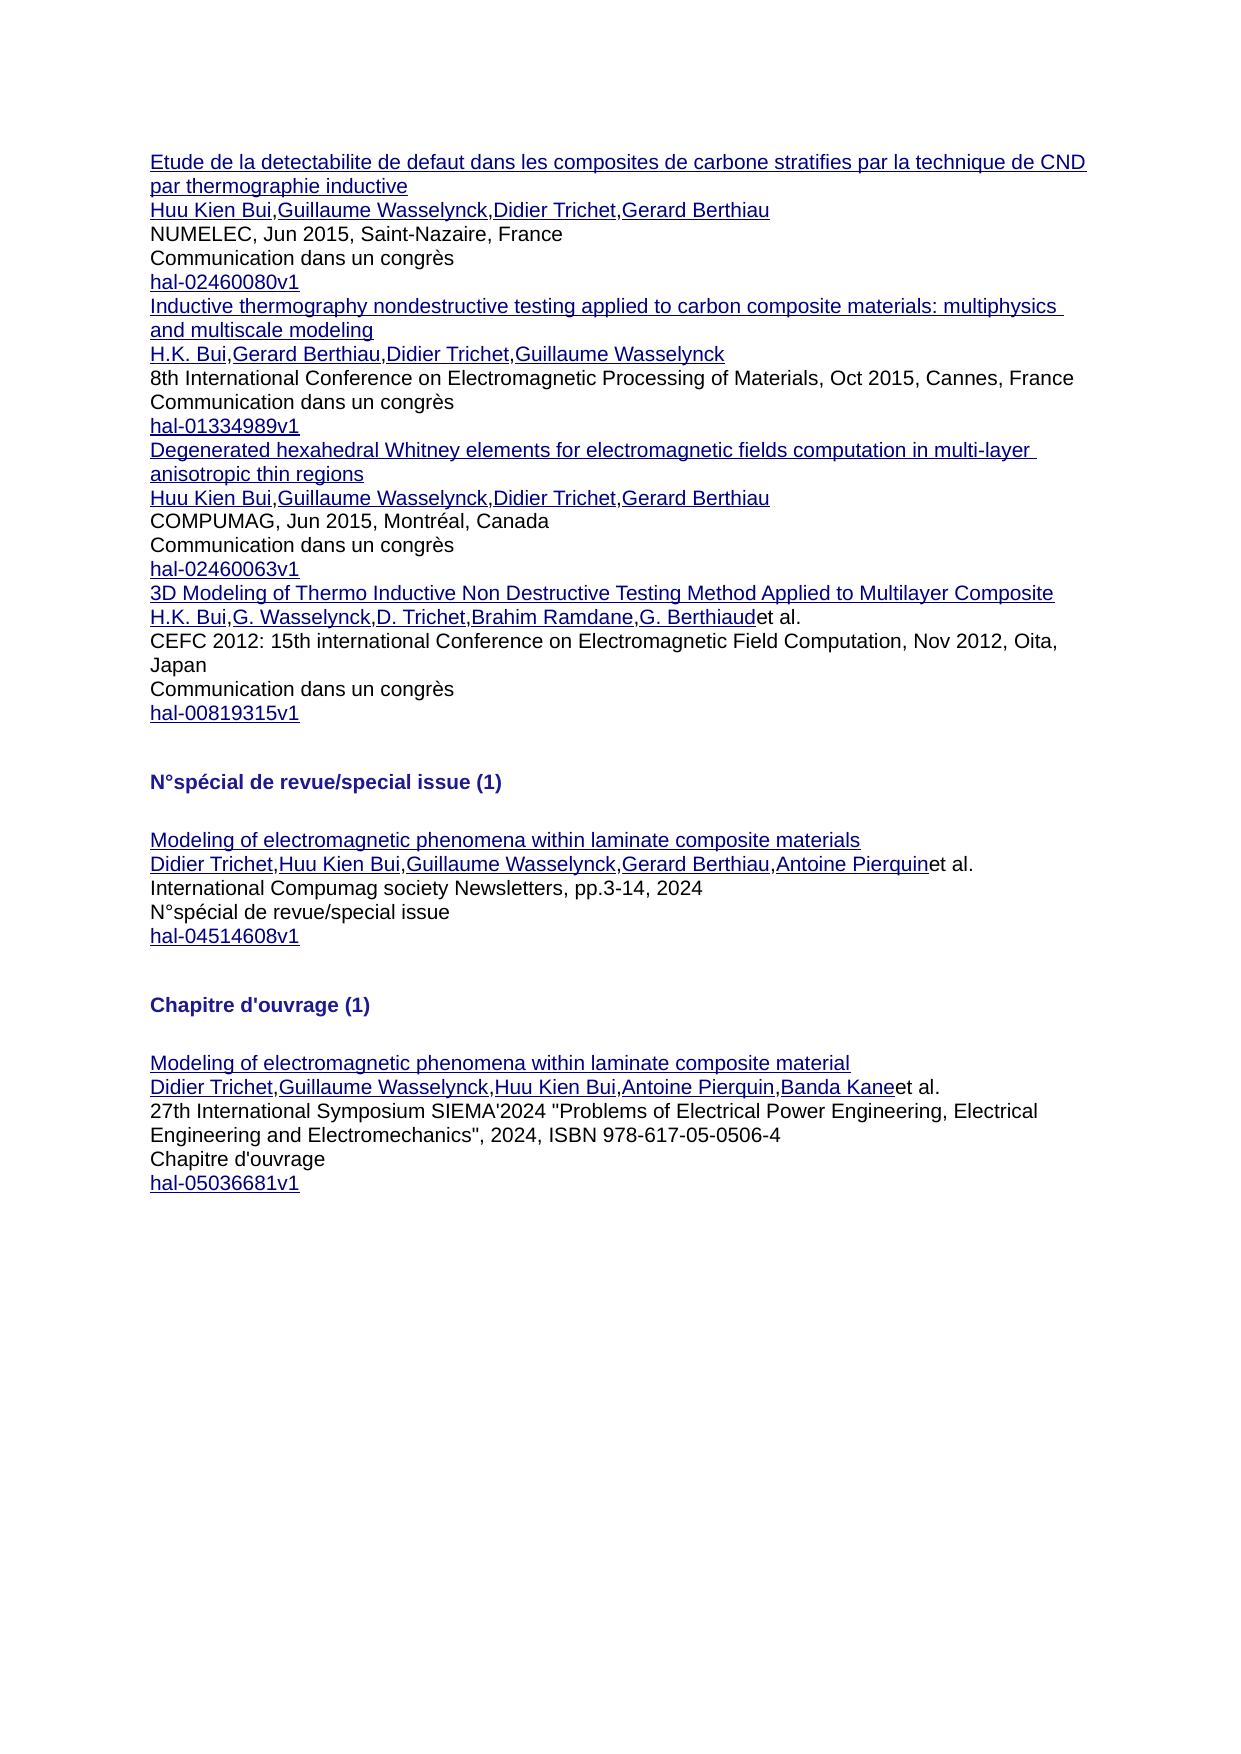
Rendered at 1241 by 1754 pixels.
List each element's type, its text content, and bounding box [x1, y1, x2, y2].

table_cell Inductive thermography nondestructive testing applied to carbon composite materials: multiphysics and multiscale modeling H.K. Bui,Gerard Berthiau,Didier Trichet,Guillaume Wasselynck 8th International Conference on Electromagnetic Processing of Materials, Oct 2015, Cannes, France Communication dans un congrès hal-01334989v1 [150, 294, 1090, 437]
table_cell Etude de la detectabilite de defaut dans les composites de carbone stratifies par la technique de CND par thermographie inductive Huu Kien Bui,Guillaume Wasselynck,Didier Trichet,Gerard Berthiau NUMELEC, Jun 2015, Saint-Nazaire, France Communication dans un congrès hal-02460080v1 [150, 150, 1090, 294]
subtitle N°spécial de revue/special issue (1) [150, 770, 1090, 794]
table_header Modeling of electromagnetic phenomena within laminate composite material Didier Trichet,Guillaume Wasselynck,Huu Kien Bui,Antoine Pierquin,Banda Kaneet al. 27th International Symposium SIEMA'2024 "Problems of Electrical Power Engineering, Electrical Engineering and Electromechanics", 2024, ISBN 978-617-05-0506-4 Chapitre d'ouvrage hal-05036681v1 [150, 1051, 1090, 1195]
table_cell Degenerated hexahedral Whitney elements for electromagnetic fields computation in multi-layer anisotropic thin regions Huu Kien Bui,Guillaume Wasselynck,Didier Trichet,Gerard Berthiau COMPUMAG, Jun 2015, Montréal, Canada Communication dans un congrès hal-02460063v1 [150, 438, 1090, 581]
table_header Modeling of electromagnetic phenomena within laminate composite materials Didier Trichet,Huu Kien Bui,Guillaume Wasselynck,Gerard Berthiau,Antoine Pierquinet al. International Compumag society Newsletters, pp.3-14, 2024 N°spécial de revue/special issue hal-04514608v1 [150, 828, 1090, 948]
subtitle Chapitre d'ouvrage (1) [150, 993, 1090, 1017]
table_cell 3D Modeling of Thermo Inductive Non Destructive Testing Method Applied to Multilayer Composite H.K. Bui,G. Wasselynck,D. Trichet,Brahim Ramdane,G. Berthiaudet al. CEFC 2012: 15th international Conference on Electromagnetic Field Computation, Nov 2012, Oita, Japan Communication dans un congrès hal-00819315v1 [150, 581, 1090, 725]
